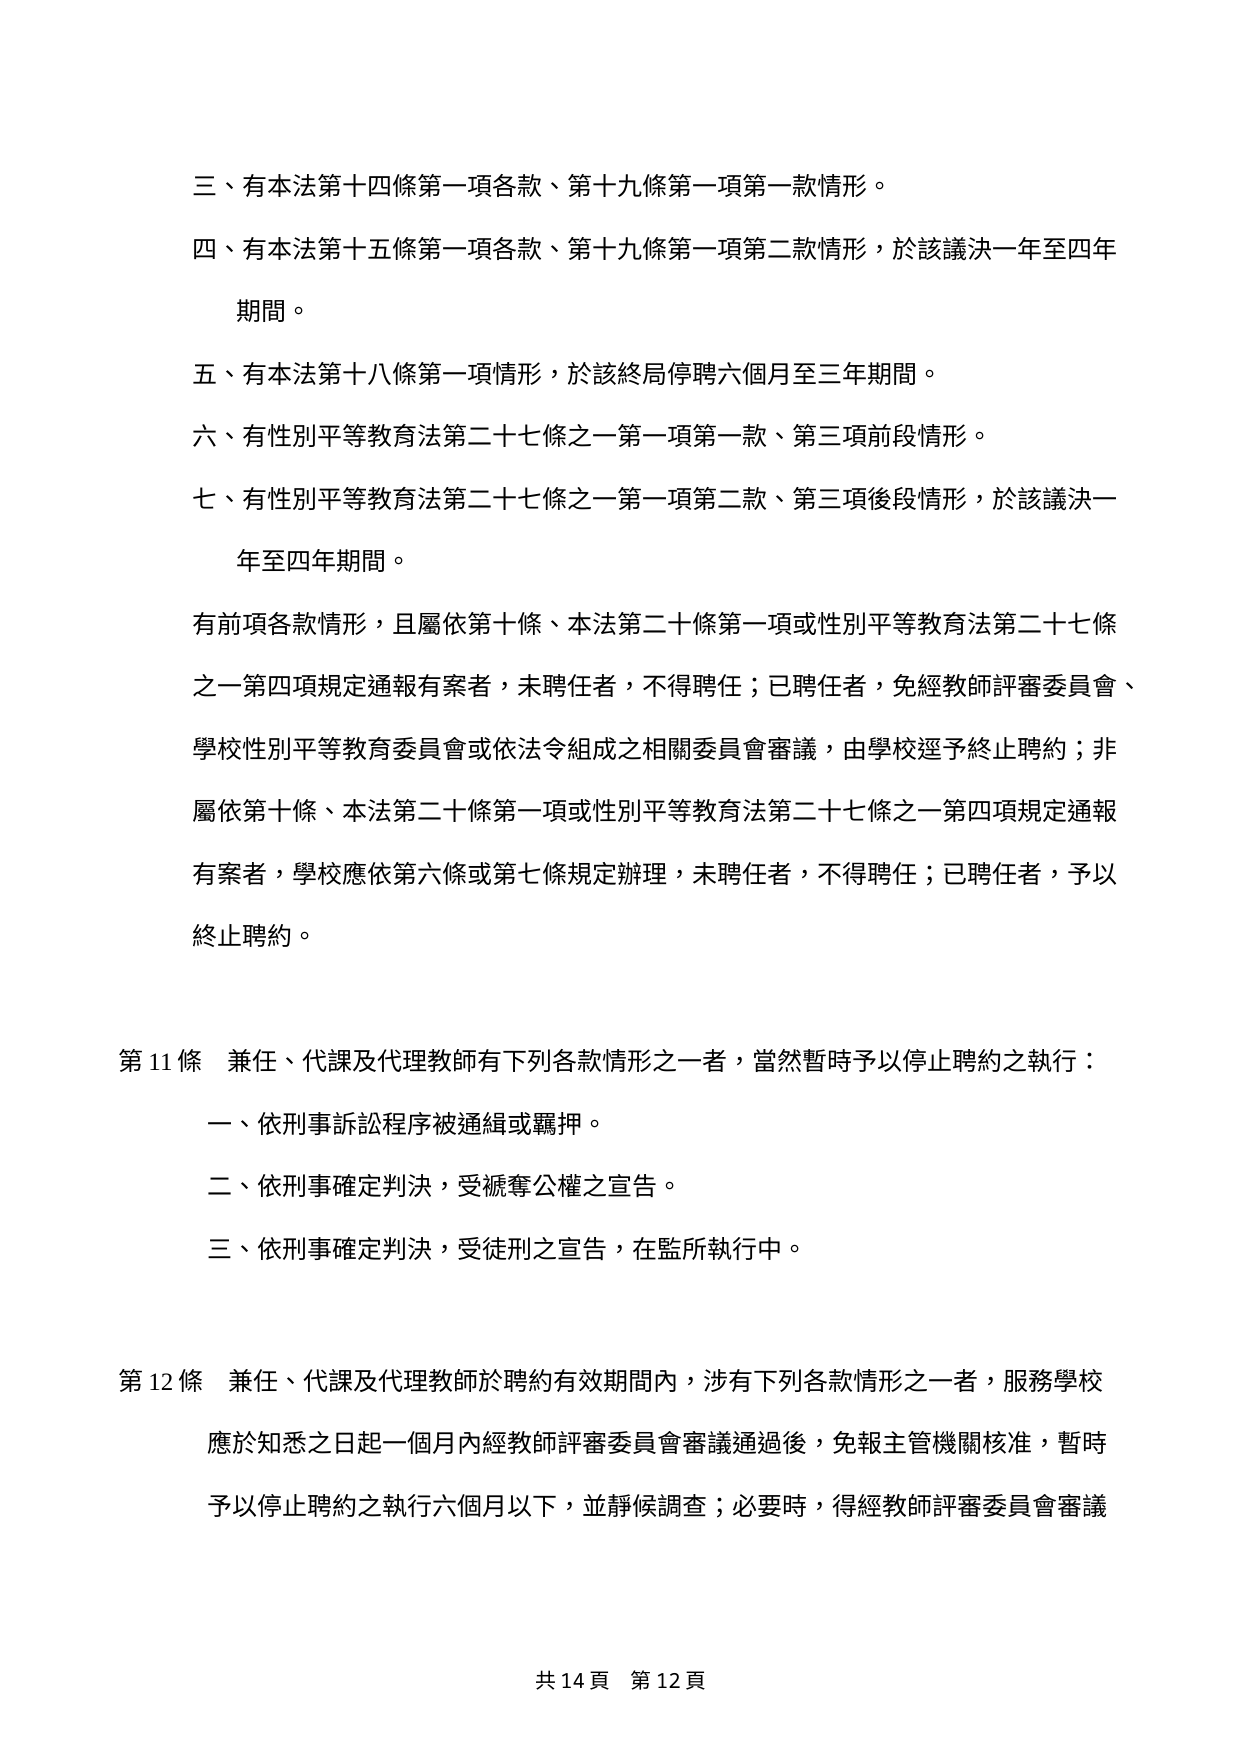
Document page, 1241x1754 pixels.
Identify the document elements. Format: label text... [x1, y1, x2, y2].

text 第12條 兼任、代課及代理教師於聘約有效期間內，涉有下列各款情形之一者，服務學校應於知悉之日起一個月內經教師評審委員會審議通過後，免報主管機關核准，暫時予以停止聘約之執行六個月以下，並靜候調查；必要時，得經教師評審委員會審議 [118, 1337, 1122, 1525]
text 第11條 兼任、代課及代理教師有下列各款情形之一者，當然暫時予以停止聘約之執行： [118, 1018, 1122, 1081]
text 七、有性別平等教育法第二十七條之一第一項第二款、第三項後段情形，於該議決一年至四年期間。 [192, 456, 1122, 581]
text 三、有本法第十四條第一項各款、第十九條第一項第一款情形。 [192, 143, 1122, 206]
text 三、依刑事確定判決，受徒刑之宣告，在監所執行中。 [207, 1206, 1122, 1268]
text 六、有性別平等教育法第二十七條之一第一項第一款、第三項前段情形。 [192, 393, 1122, 456]
text 一、依刑事訴訟程序被通緝或羈押。 [207, 1081, 1122, 1143]
text 五、有本法第十八條第一項情形，於該終局停聘六個月至三年期間。 [192, 331, 1122, 393]
text 二、依刑事確定判決，受褫奪公權之宣告。 [207, 1143, 1122, 1206]
text 有前項各款情形，且屬依第十條、本法第二十條第一項或性別平等教育法第二十七條之一第四項規定通報有案者，未聘任者，不得聘任；已聘任者，免經教師評審委員會、學校性別平等教育委員會或依法令組成之相關委員會審議，由學校逕予終止聘約；非屬依第十條、本法第二十條第一項或性別平等教育法第二十七條之一第四項規定通報有案者，學校應依第六條或第七條規定辦理，未聘任者，不得聘任；已聘任者，予以終止聘約。 [192, 581, 1122, 956]
text 四、有本法第十五條第一項各款、第十九條第一項第二款情形，於該議決一年至四年期間。 [192, 206, 1122, 331]
